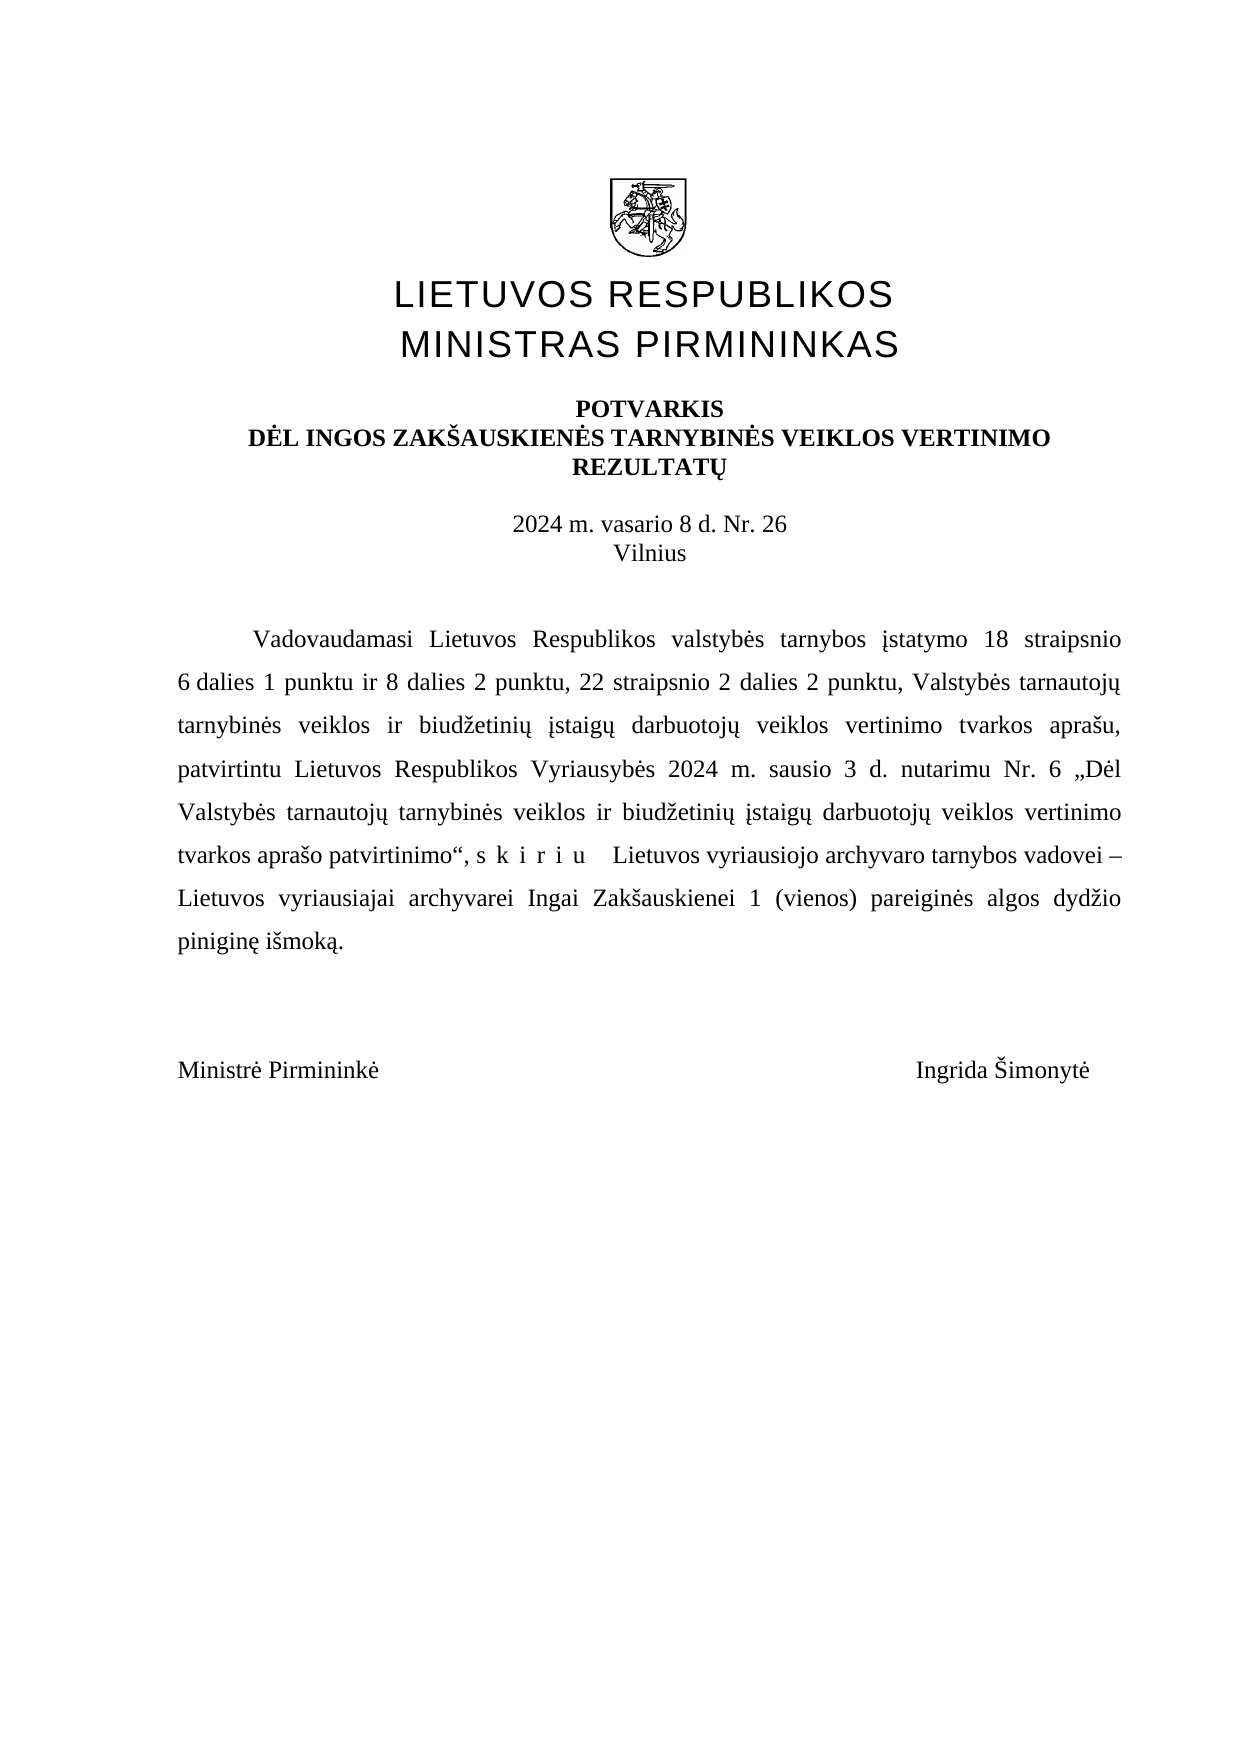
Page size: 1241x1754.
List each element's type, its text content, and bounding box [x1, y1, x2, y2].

text LIETUVOS RESPUBLIKOS [177, 272, 1122, 315]
text MINISTRAS PIRMININKAS [177, 322, 1122, 366]
text Ministrė Pirmininkė Ingrida Šimonytė [177, 1056, 1122, 1084]
text Vilnius [177, 538, 1122, 567]
text 2024 m. vasario 8 d. Nr. 26 [177, 509, 1122, 538]
subtitle POTVARKIS [177, 394, 1122, 423]
text Vadovaudamasi Lietuvos Respublikos valstybės tarnybos įstatymo 18 straipsnio 6 dalies 1 punktu ir 8 dalies 2 punktu, 22 straipsnio 2 dalies 2 punktu, Valstybės tarnautojų tarnybinės veiklos ir biudžetinių įstaigų darbuotojų veiklos vertinimo tvarkos aprašu, patvirtintu Lietuvos Respublikos Vyriausybės 2024 m. sausio 3 d. nutarimu Nr. 6 „Dėl Valstybės tarnautojų tarnybinės veiklos ir biudžetinių įstaigų darbuotojų veiklos vertinimo tvarkos aprašo patvirtinimo“, skiriu Lietuvos vyriausiojo archyvaro tarnybos vadovei – Lietuvos vyriausiajai archyvarei Ingai Zakšauskienei 1 (vienos) pareiginės algos dydžio piniginę išmoką. [177, 624, 1122, 955]
text DĖL INGOS ZAKŠAUSKIENĖS TARNYBINĖS VEIKLOS VERTINIMO REZULTATŲ [177, 423, 1122, 481]
